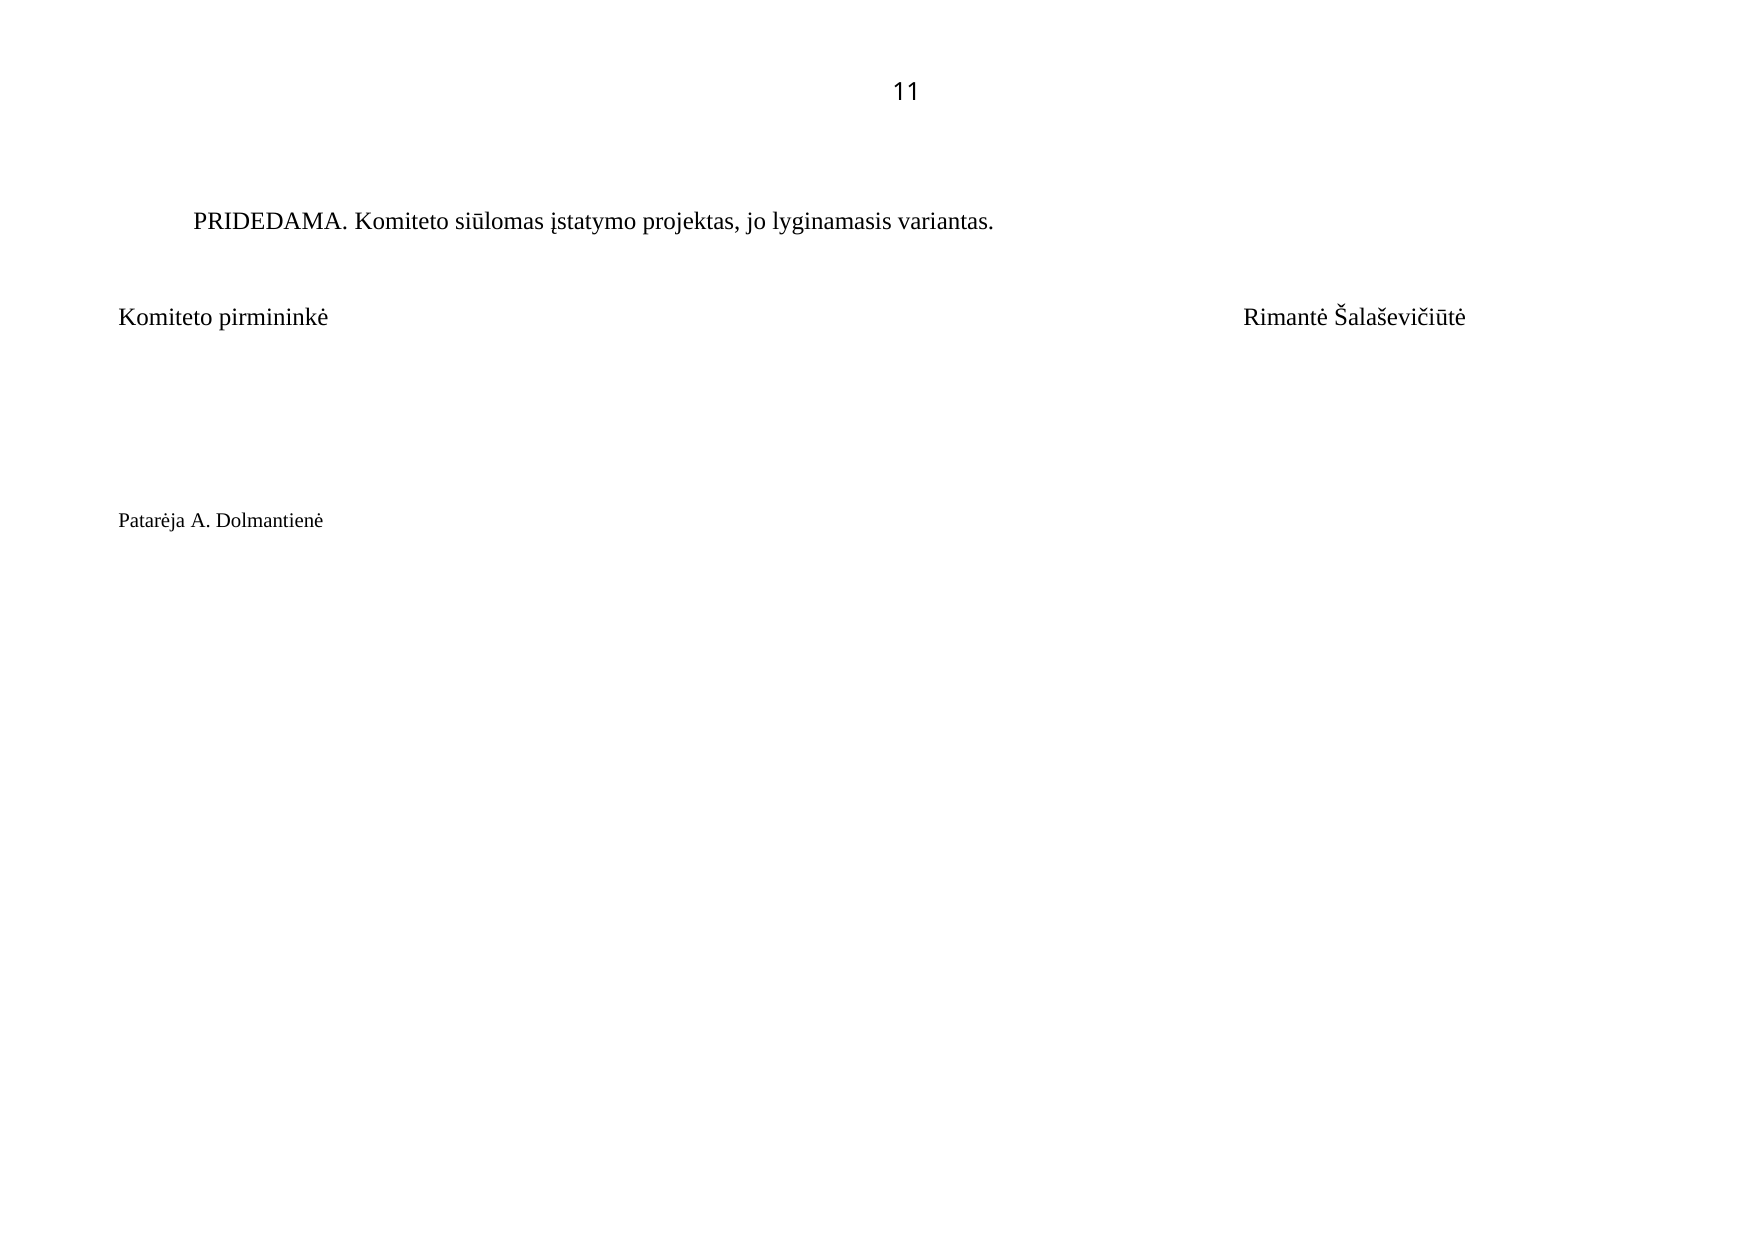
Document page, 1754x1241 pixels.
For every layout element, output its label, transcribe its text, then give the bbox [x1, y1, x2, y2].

text Patarėja A. Dolmantienė [118, 508, 1695, 532]
text Komiteto pirmininkė Rimantė Šalaševičiūtė [118, 302, 1695, 331]
text PRIDEDAMA. Komiteto siūlomas įstatymo projektas, jo lyginamasis variantas. [118, 206, 1695, 235]
